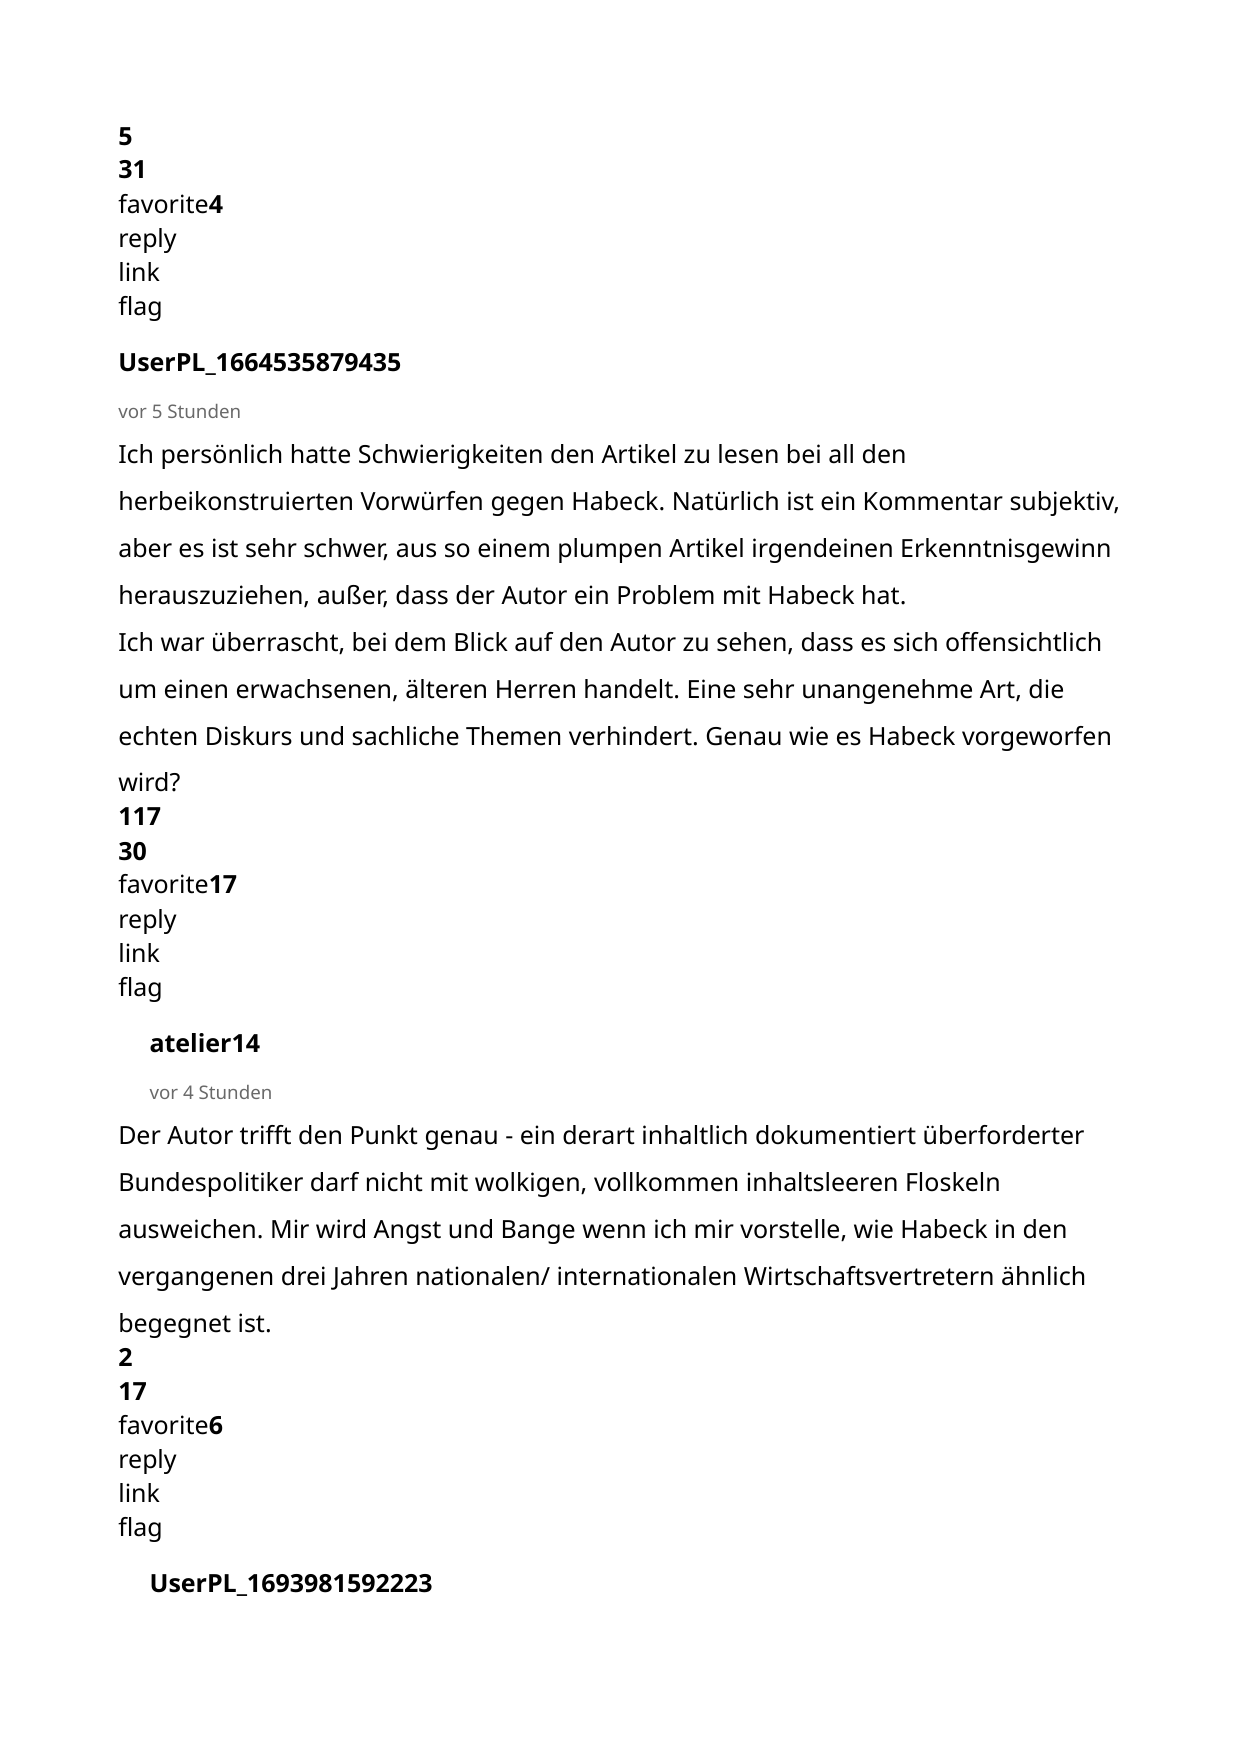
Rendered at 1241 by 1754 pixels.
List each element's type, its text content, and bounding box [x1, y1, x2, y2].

text link [118, 935, 1122, 969]
text 5 [118, 118, 1122, 152]
text flag [118, 1510, 1122, 1544]
text UserPL_1693981592223 [149, 1559, 1114, 1600]
text favorite17 [118, 867, 1122, 901]
text atelier14 [149, 1019, 1114, 1060]
text reply [118, 220, 1122, 254]
text Der Autor trifft den Punkt genau - ein derart inhaltlich dokumentiert überforderter Bundespolitiker darf nicht mit wolkigen, vollkommen inhaltsleeren Floskeln ausweichen. Mir wird Angst und Bange wenn ich mir vorstelle, wie Habeck in den vergangenen drei Jahren nationalen/ internationalen Wirtschaftsvertretern ähnlich begegnet ist. [118, 1105, 1122, 1339]
text vor 4 Stunden [149, 1075, 1122, 1105]
text 17 [118, 1373, 1122, 1407]
text favorite4 [118, 186, 1122, 220]
text reply [118, 901, 1122, 935]
text reply [118, 1442, 1122, 1476]
text 2 [118, 1339, 1122, 1373]
text favorite6 [118, 1407, 1122, 1442]
text vor 5 Stunden [118, 394, 1122, 424]
text link [118, 1476, 1122, 1510]
text 117 [118, 799, 1122, 833]
text 31 [118, 152, 1122, 186]
text UserPL_1664535879435 [118, 338, 1114, 379]
text link [118, 254, 1122, 288]
text Ich persönlich hatte Schwierigkeiten den Artikel zu lesen bei all den herbeikonstruierten Vorwürfen gegen Habeck. Natürlich ist ein Kommentar subjektiv, aber es ist sehr schwer, aus so einem plumpen Artikel irgendeinen Erkenntnisgewinn herauszuziehen, außer, dass der Autor ein Problem mit Habeck hat. Ich war überrascht, bei dem Blick auf den Autor zu sehen, dass es sich offensichtlich um einen erwachsenen, älteren Herren handelt. Eine sehr unangenehme Art, die echten Diskurs und sachliche Themen verhindert. Genau wie es Habeck vorgeworfen wird? [118, 424, 1122, 799]
text flag [118, 288, 1122, 322]
text 30 [118, 833, 1122, 867]
text flag [118, 969, 1122, 1003]
